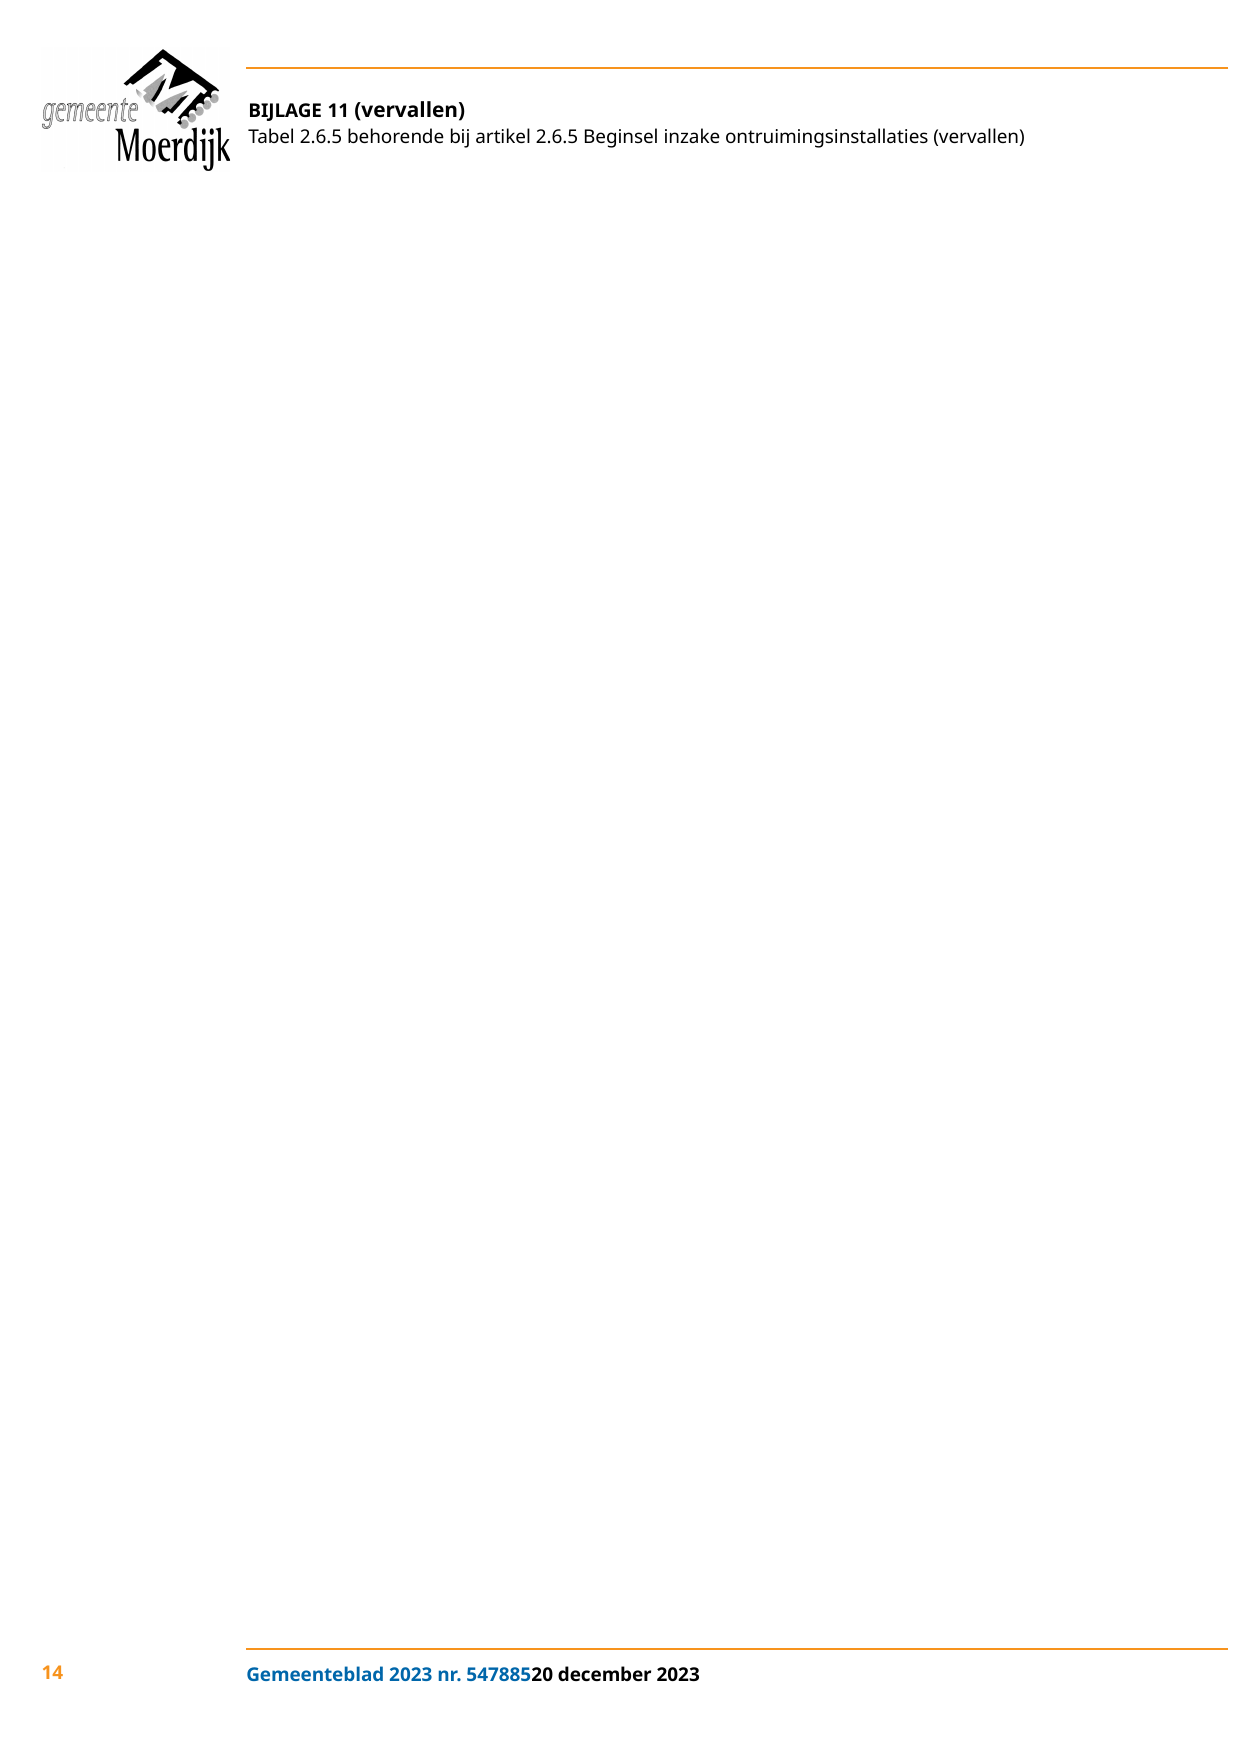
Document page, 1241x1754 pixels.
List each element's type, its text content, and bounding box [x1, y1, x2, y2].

picture [41, 47, 231, 172]
text BIJLAGE 11 (vervallen) [248, 95, 1152, 123]
text Tabel 2.6.5 behorende bij artikel 2.6.5 Beginsel inzake ontruimingsinstallaties (vervallen) [248, 123, 1152, 149]
